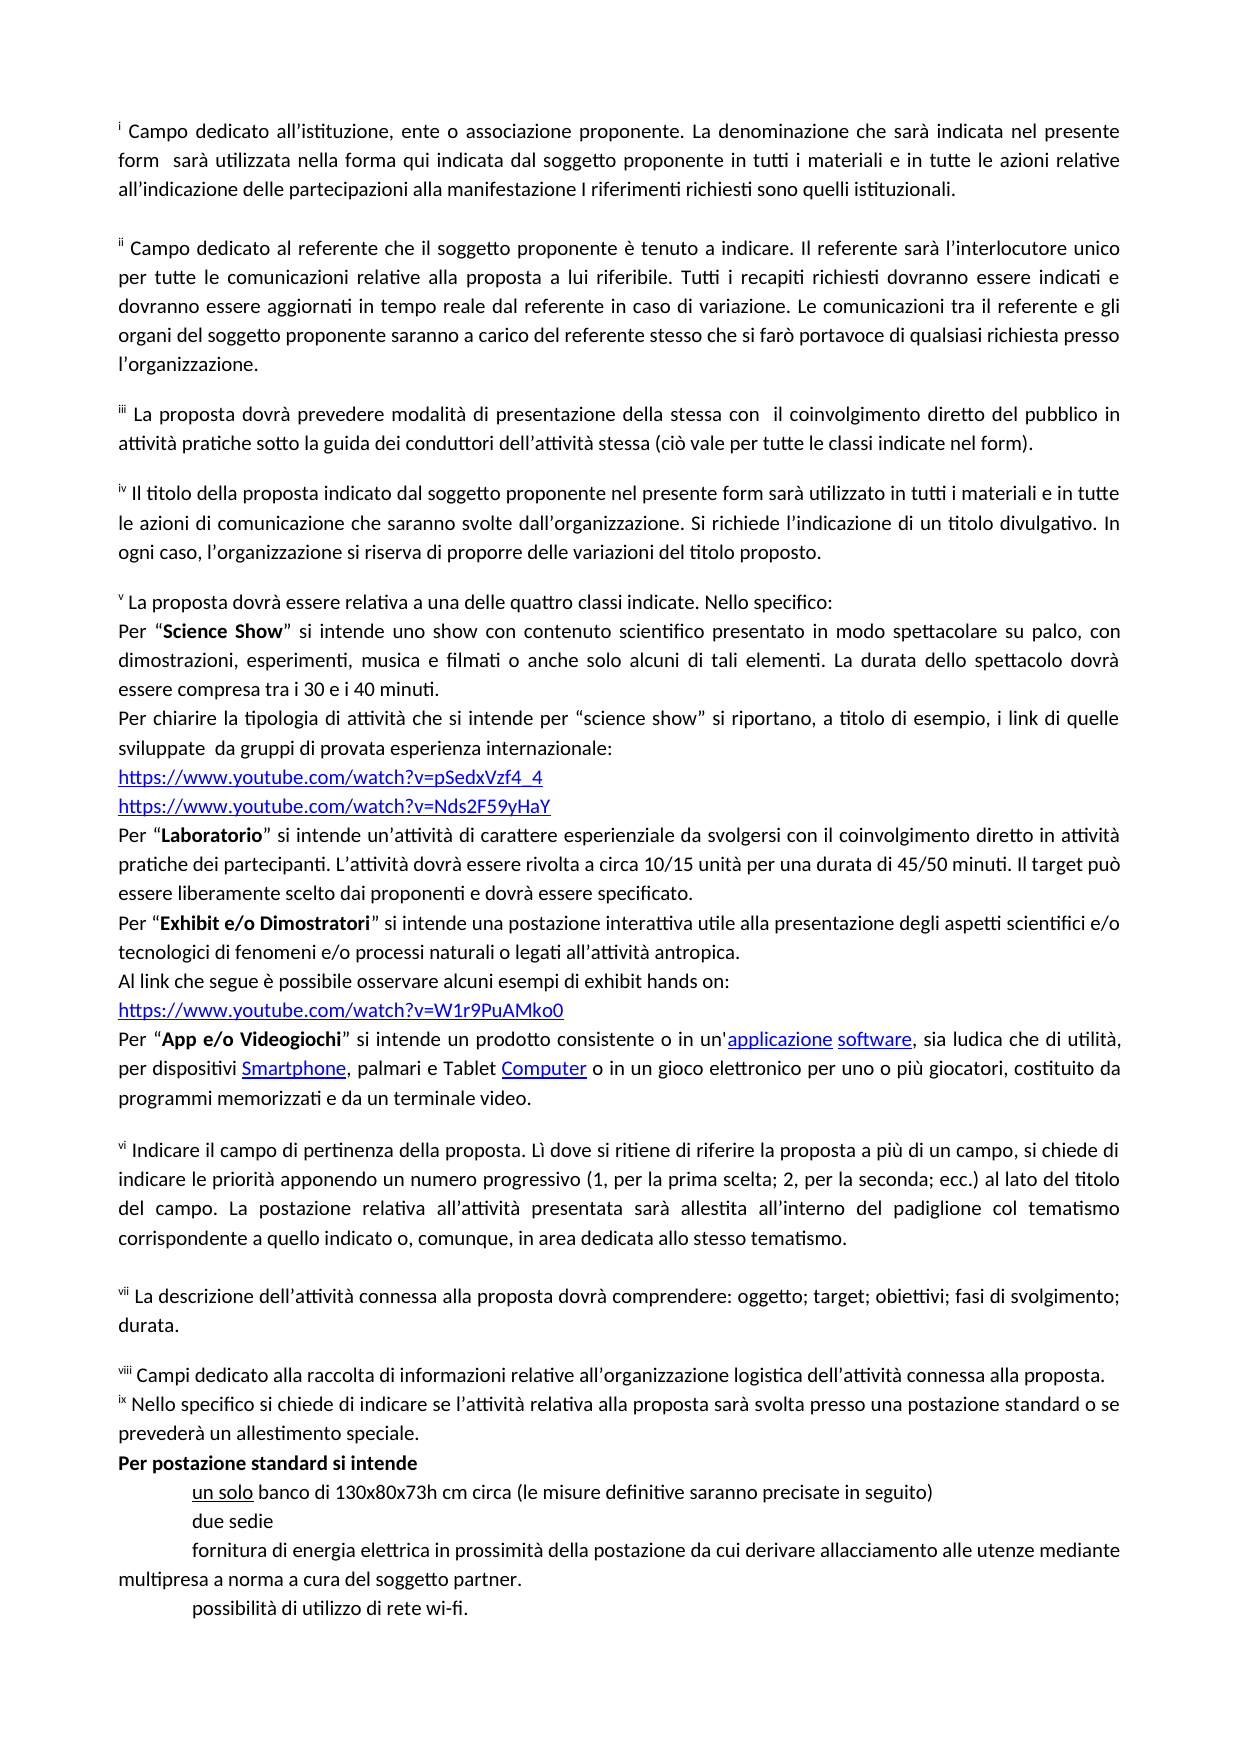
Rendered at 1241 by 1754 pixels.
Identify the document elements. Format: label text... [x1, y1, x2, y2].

list https://www.youtube.com/watch?v=W1r9PuAMko0 [118, 997, 1122, 1023]
text Indicare il campo di pertinenza della proposta. Lì dove si ritiene di riferire la proposta a più di un campo, si chiede di indicare le priorità apponendo un numero progressivo (1, per la prima scelta; 2, per la seconda; ecc.) al lato del titolo del campo. La postazione relativa all’attività presentata sarà allestita all’interno del padiglione col tematismo corrispondente a quello indicato o, comunque, in area dedicata allo stesso tematismo. [118, 1137, 1122, 1250]
list https://www.youtube.com/watch?v=pSedxVzf4_4 [118, 764, 1122, 789]
list Per “Laboratorio” si intende un’attività di carattere esperienziale da svolgersi con il coinvolgimento diretto in attività pratiche dei partecipanti. L’attività dovrà essere rivolta a circa 10/15 unità per una durata di 45/50 minuti. Il target può essere liberamente scelto dai proponenti e dovrà essere specificato. [118, 822, 1122, 906]
list Per postazione standard si intende [118, 1450, 1122, 1475]
list Il titolo della proposta indicato dal soggetto proponente nel presente form sarà utilizzato in tutti i materiali e in tutte le azioni di comunicazione che saranno svolte dall’organizzazione. Si richiede l’indicazione di un titolo divulgativo. In ogni caso, l’organizzazione si riserva di proporre delle variazioni del titolo proposto. [118, 481, 1122, 564]
text La proposta dovrà prevedere modalità di presentazione della stessa con il coinvolgimento diretto del pubblico in attività pratiche sotto la guida dei conduttori dell’attività stessa (ciò vale per tutte le classi indicate nel form). [118, 401, 1122, 456]
list Al link che segue è possibile osservare alcuni esempi di exhibit hands on: [118, 968, 1122, 993]
list due sedie [118, 1508, 1122, 1533]
list fornitura di energia elettrica in prossimità della postazione da cui derivare allacciamento alle utenze mediante multipresa a norma a cura del soggetto partner. [118, 1537, 1122, 1592]
list Campo dedicato al referente che il soggetto proponente è tenuto a indicare. Il referente sarà l’interlocutore unico per tutte le comunicazioni relative alla proposta a lui riferibile. Tutti i recapiti richiesti dovranno essere indicati e dovranno essere aggiornati in tempo reale dal referente in caso di variazione. Le comunicazioni tra il referente e gli organi del soggetto proponente saranno a carico del referente stesso che si farò portavoce di qualsiasi richiesta presso l’organizzazione. [118, 235, 1122, 377]
list https://www.youtube.com/watch?v=Nds2F59yHaY [118, 793, 1122, 818]
list Per “Exhibit e/o Dimostratori” si intende una postazione interattiva utile alla presentazione degli aspetti scientifici e/o tecnologici di fenomeni e/o processi naturali o legati all’attività antropica. [118, 910, 1122, 964]
list possibilità di utilizzo di rete wi-fi. [118, 1596, 1122, 1621]
text La descrizione dell’attività connessa alla proposta dovrà comprendere: oggetto; target; obiettivi; fasi di svolgimento; durata. [118, 1283, 1122, 1338]
list Per chiarire la tipologia di attività che si intende per “science show” si riportano, a titolo di esempio, i link di quelle sviluppate da gruppi di provata esperienza internazionale: [118, 706, 1122, 760]
list un solo banco di 130x80x73h cm circa (le misure definitive saranno precisate in seguito) [118, 1479, 1122, 1504]
text Campi dedicato alla raccolta di informazioni relative all’organizzazione logistica dell’attività connessa alla proposta. [118, 1362, 1122, 1388]
list Per “Science Show” si intende uno show con contenuto scientifico presentato in modo spettacolare su palco, con dimostrazioni, esperimenti, musica e filmati o anche solo alcuni di tali elementi. La durata dello spettacolo dovrà essere compresa tra i 30 e i 40 minuti. [118, 618, 1122, 702]
list Per “App e/o Videogiochi” si intende un prodotto consistente o in un'applicazione software, sia ludica che di utilità, per dispositivi Smartphone, palmari e Tablet Computer o in un gioco elettronico per uno o più giocatori, costituito da programmi memorizzati e da un terminale video. [118, 1026, 1122, 1110]
list La proposta dovrà essere relativa a una delle quattro classi indicate. Nello specifico: [118, 589, 1122, 614]
list Nello specifico si chiede di indicare se l’attività relativa alla proposta sarà svolta presso una postazione standard o se prevederà un allestimento speciale. [118, 1391, 1122, 1446]
list Campo dedicato all’istituzione, ente o associazione proponente. La denominazione che sarà indicata nel presente form sarà utilizzata nella forma qui indicata dal soggetto proponente in tutti i materiali e in tutte le azioni relative all’indicazione delle partecipazioni alla manifestazione I riferimenti richiesti sono quelli istituzionali. [118, 118, 1122, 202]
